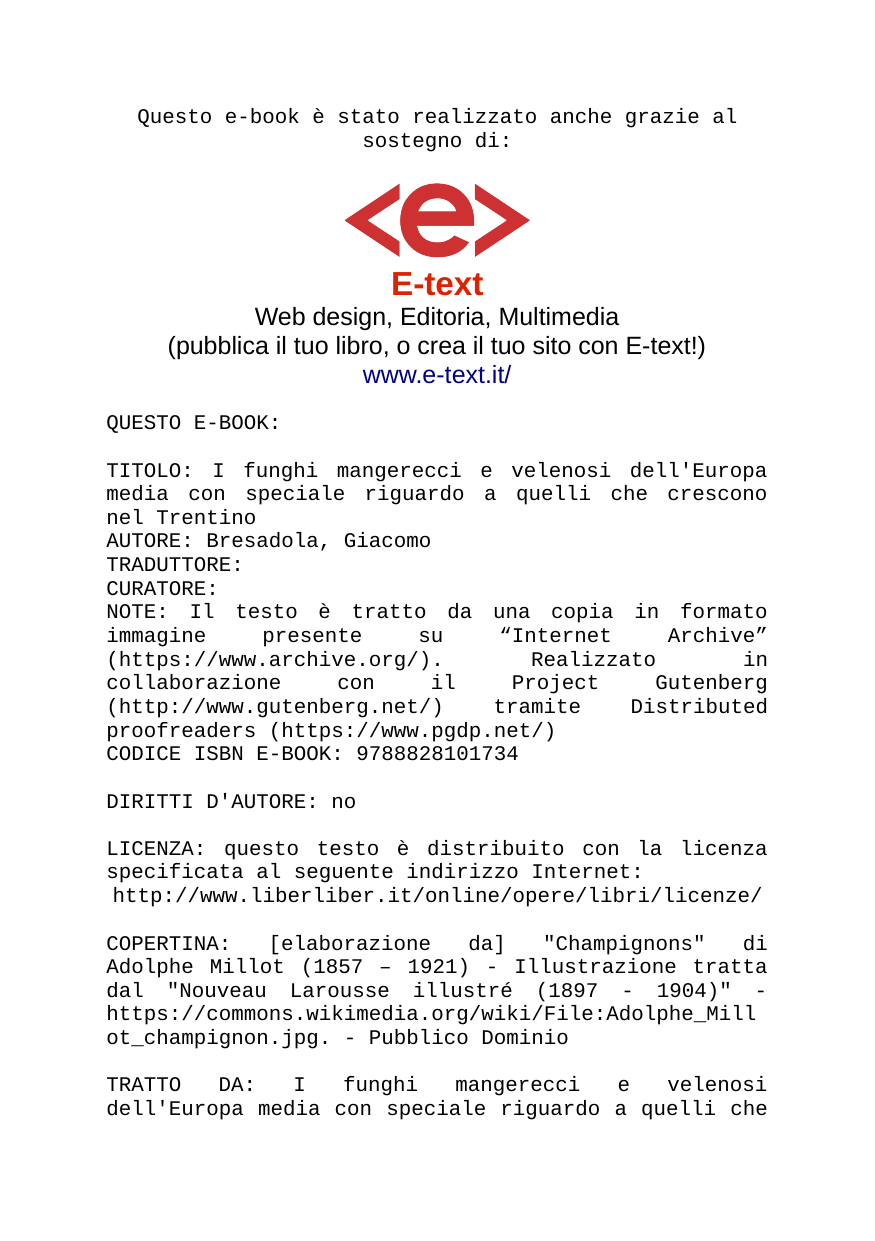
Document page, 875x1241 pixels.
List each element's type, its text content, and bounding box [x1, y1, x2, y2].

text QUESTO E-BOOK: [106, 412, 768, 436]
text (pubblica il tuo libro, o crea il tuo sito con E-text!) [106, 331, 768, 360]
text Web design, Editoria, Multimedia [106, 302, 768, 331]
text AUTORE: Bresadola, Giacomo [106, 531, 768, 554]
text TITOLO: I funghi mangerecci e velenosi dell'Europa media con speciale riguardo a quelli che crescono nel Trentino [106, 459, 768, 531]
text TRADUTTORE: [106, 554, 768, 578]
text www.e-text.it/ [106, 360, 768, 389]
text COPERTINA: [elaborazione da] "Champignons" di Adolphe Millot (1857 – 1921) - Illustrazione tratta dal "Nouveau Larousse illustré (1897 - 1904)" - https://commons.wikimedia.org/wiki/File:Adolphe_Millot_champignon.jpg. - Pubblico Dominio [106, 932, 768, 1051]
text TRATTO DA: I funghi mangerecci e velenosi dell'Europa media con speciale riguardo a quelli che [106, 1074, 768, 1122]
text http://www.liberliber.it/online/opere/libri/licenze/ [112, 885, 768, 909]
text E-text [106, 264, 768, 302]
text CURATORE: [106, 578, 768, 601]
text Questo e-book è stato realizzato anche grazie al sostegno di: [106, 106, 768, 153]
text DIRITTI D'AUTORE: no [106, 791, 768, 814]
text NOTE: Il testo è tratto da una copia in formato immagine presente su “Internet Archive” (https://www.archive.org/). Realizzato in collaborazione con il Project Gutenberg (http://www.gutenberg.net/) tramite Distributed proofreaders (https://www.pgdp.net/) [106, 601, 768, 743]
text LICENZA: questo testo è distribuito con la licenza specificata al seguente indirizzo Internet: [106, 838, 768, 885]
text CODICE ISBN E-BOOK: 9788828101734 [106, 743, 768, 767]
picture [343, 183, 531, 258]
